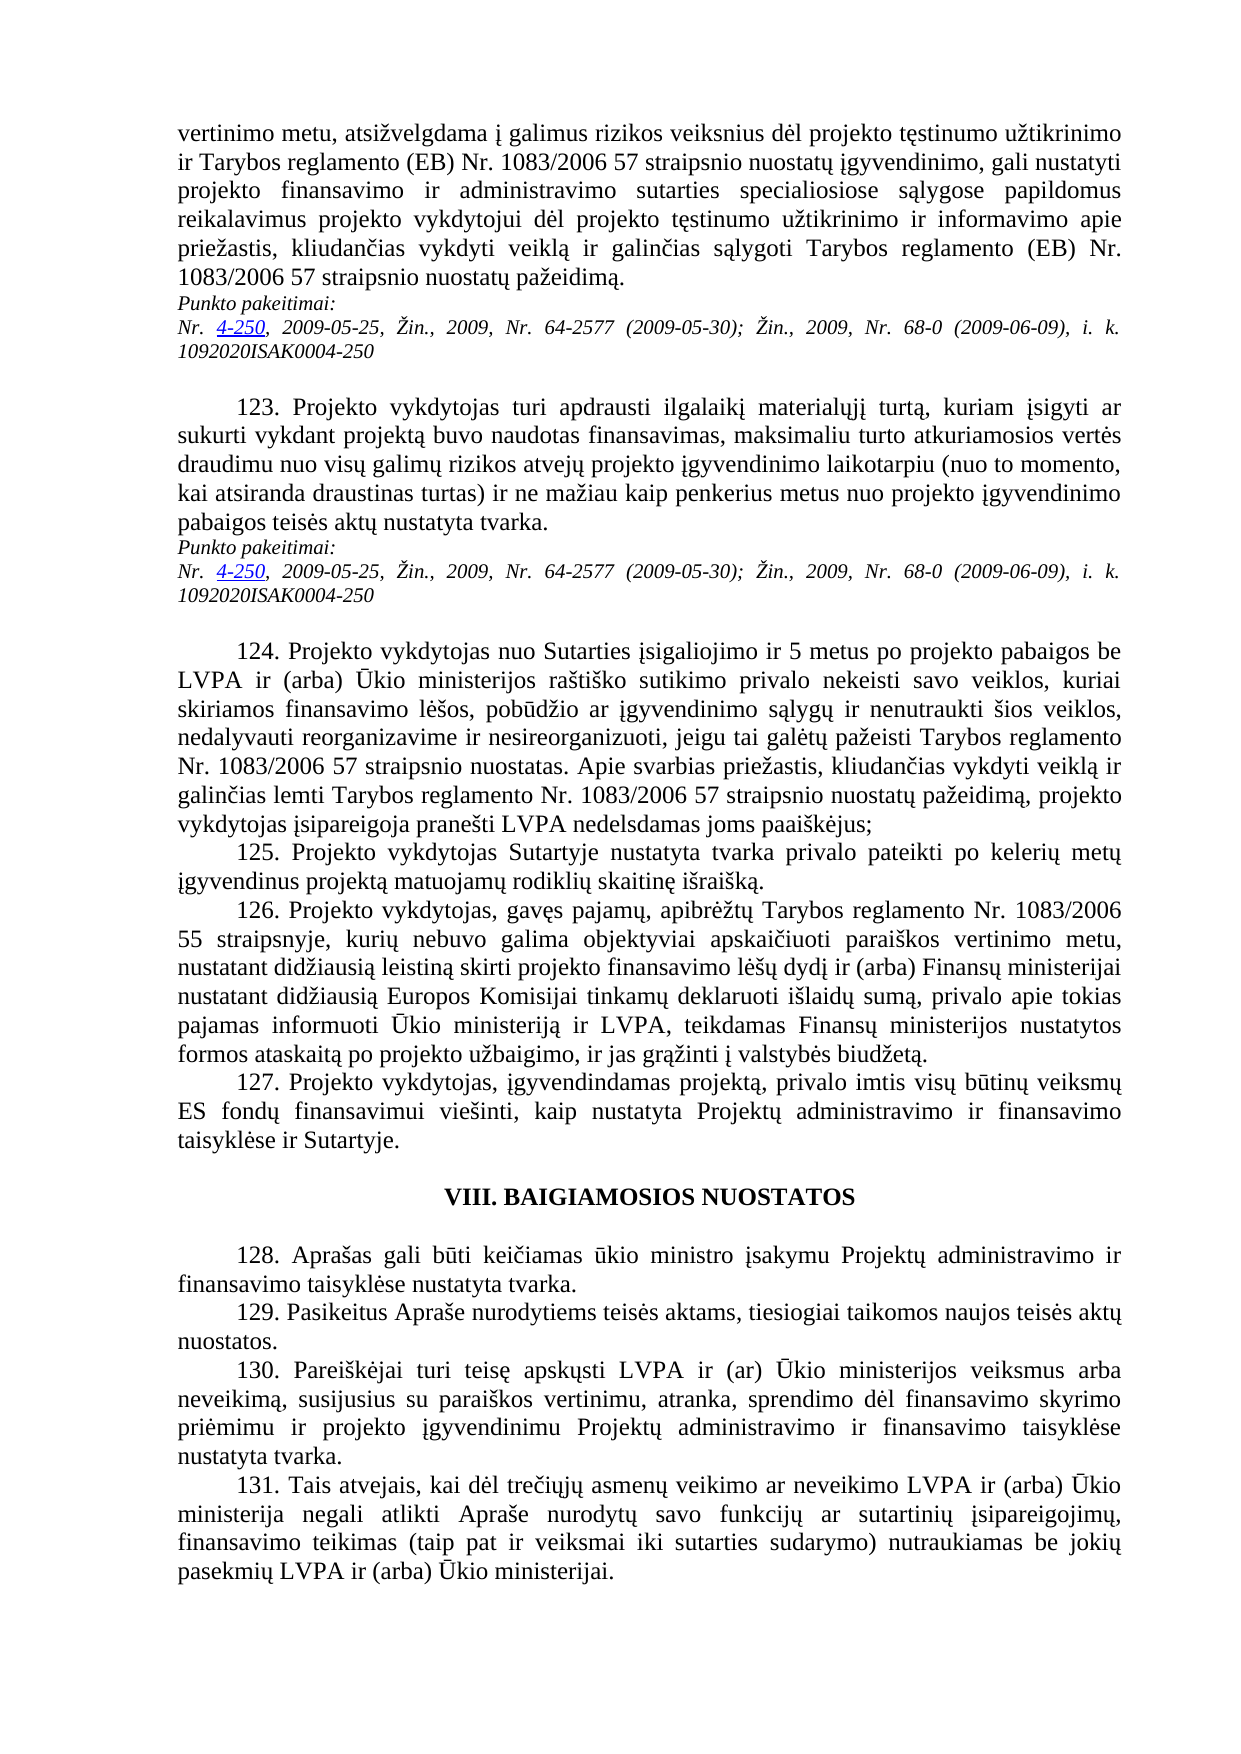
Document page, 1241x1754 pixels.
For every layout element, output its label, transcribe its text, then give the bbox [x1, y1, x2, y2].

text VIII. BAIGIAMOSIOS NUOSTATOS [177, 1182, 1122, 1211]
text 126. Projekto vykdytojas, gavęs pajamų, apibrėžtų Tarybos reglamento Nr. 1083/2006 55 straipsnyje, kurių nebuvo galima objektyviai apskaičiuoti paraiškos vertinimo metu, nustatant didžiausią leistiną skirti projekto finansavimo lėšų dydį ir (arba) Finansų ministerijai nustatant didžiausią Europos Komisijai tinkamų deklaruoti išlaidų sumą, privalo apie tokias pajamas informuoti Ūkio ministeriją ir LVPA, teikdamas Finansų ministerijos nustatytos formos ataskaitą po projekto užbaigimo, ir jas grąžinti į valstybės biudžetą. [177, 895, 1122, 1067]
text 130. Pareiškėjai turi teisę apskųsti LVPA ir (ar) Ūkio ministerijos veiksmus arba neveikimą, susijusius su paraiškos vertinimu, atranka, sprendimo dėl finansavimo skyrimo priėmimu ir projekto įgyvendinimu Projektų administravimo ir finansavimo taisyklėse nustatyta tvarka. [177, 1355, 1122, 1470]
text Nr. 4-250, 2009-05-25, Žin., 2009, Nr. 64-2577 (2009-05-30); Žin., 2009, Nr. 68-0 (2009-06-09), i. k. 1092020ISAK0004-250 [177, 315, 1122, 363]
text 125. Projekto vykdytojas Sutartyje nustatyta tvarka privalo pateikti po kelerių metų įgyvendinus projektą matuojamų rodiklių skaitinę išraišką. [177, 837, 1122, 895]
text Punkto pakeitimai: [177, 535, 1122, 559]
text Punkto pakeitimai: [177, 291, 1122, 315]
text vertinimo metu, atsižvelgdama į galimus rizikos veiksnius dėl projekto tęstinumo užtikrinimo ir Tarybos reglamento (EB) Nr. 1083/2006 57 straipsnio nuostatų įgyvendinimo, gali nustatyti projekto finansavimo ir administravimo sutarties specialiosiose sąlygose papildomus reikalavimus projekto vykdytojui dėl projekto tęstinumo užtikrinimo ir informavimo apie priežastis, kliudančias vykdyti veiklą ir galinčias sąlygoti Tarybos reglamento (EB) Nr. 1083/2006 57 straipsnio nuostatų pažeidimą. [177, 118, 1122, 291]
text 129. Pasikeitus Apraše nurodytiems teisės aktams, tiesiogiai taikomos naujos teisės aktų nuostatos. [177, 1297, 1122, 1355]
text 123. Projekto vykdytojas turi apdrausti ilgalaikį materialųjį turtą, kuriam įsigyti ar sukurti vykdant projektą buvo naudotas finansavimas, maksimaliu turto atkuriamosios vertės draudimu nuo visų galimų rizikos atvejų projekto įgyvendinimo laikotarpiu (nuo to momento, kai atsiranda draustinas turtas) ir ne mažiau kaip penkerius metus nuo projekto įgyvendinimo pabaigos teisės aktų nustatyta tvarka. [177, 392, 1122, 535]
text 127. Projekto vykdytojas, įgyvendindamas projektą, privalo imtis visų būtinų veiksmų ES fondų finansavimui viešinti, kaip nustatyta Projektų administravimo ir finansavimo taisyklėse ir Sutartyje. [177, 1067, 1122, 1154]
text 128. Aprašas gali būti keičiamas ūkio ministro įsakymu Projektų administravimo ir finansavimo taisyklėse nustatyta tvarka. [177, 1240, 1122, 1297]
text Nr. 4-250, 2009-05-25, Žin., 2009, Nr. 64-2577 (2009-05-30); Žin., 2009, Nr. 68-0 (2009-06-09), i. k. 1092020ISAK0004-250 [177, 559, 1122, 607]
text 131. Tais atvejais, kai dėl trečiųjų asmenų veikimo ar neveikimo LVPA ir (arba) Ūkio ministerija negali atlikti Apraše nurodytų savo funkcijų ar sutartinių įsipareigojimų, finansavimo teikimas (taip pat ir veiksmai iki sutarties sudarymo) nutraukiamas be jokių pasekmių LVPA ir (arba) Ūkio ministerijai. [177, 1470, 1122, 1585]
text 124. Projekto vykdytojas nuo Sutarties įsigaliojimo ir 5 metus po projekto pabaigos be LVPA ir (arba) Ūkio ministerijos raštiško sutikimo privalo nekeisti savo veiklos, kuriai skiriamos finansavimo lėšos, pobūdžio ar įgyvendinimo sąlygų ir nenutraukti šios veiklos, nedalyvauti reorganizavime ir nesireorganizuoti, jeigu tai galėtų pažeisti Tarybos reglamento Nr. 1083/2006 57 straipsnio nuostatas. Apie svarbias priežastis, kliudančias vykdyti veiklą ir galinčias lemti Tarybos reglamento Nr. 1083/2006 57 straipsnio nuostatų pažeidimą, projekto vykdytojas įsipareigoja pranešti LVPA nedelsdamas joms paaiškėjus; [177, 636, 1122, 837]
